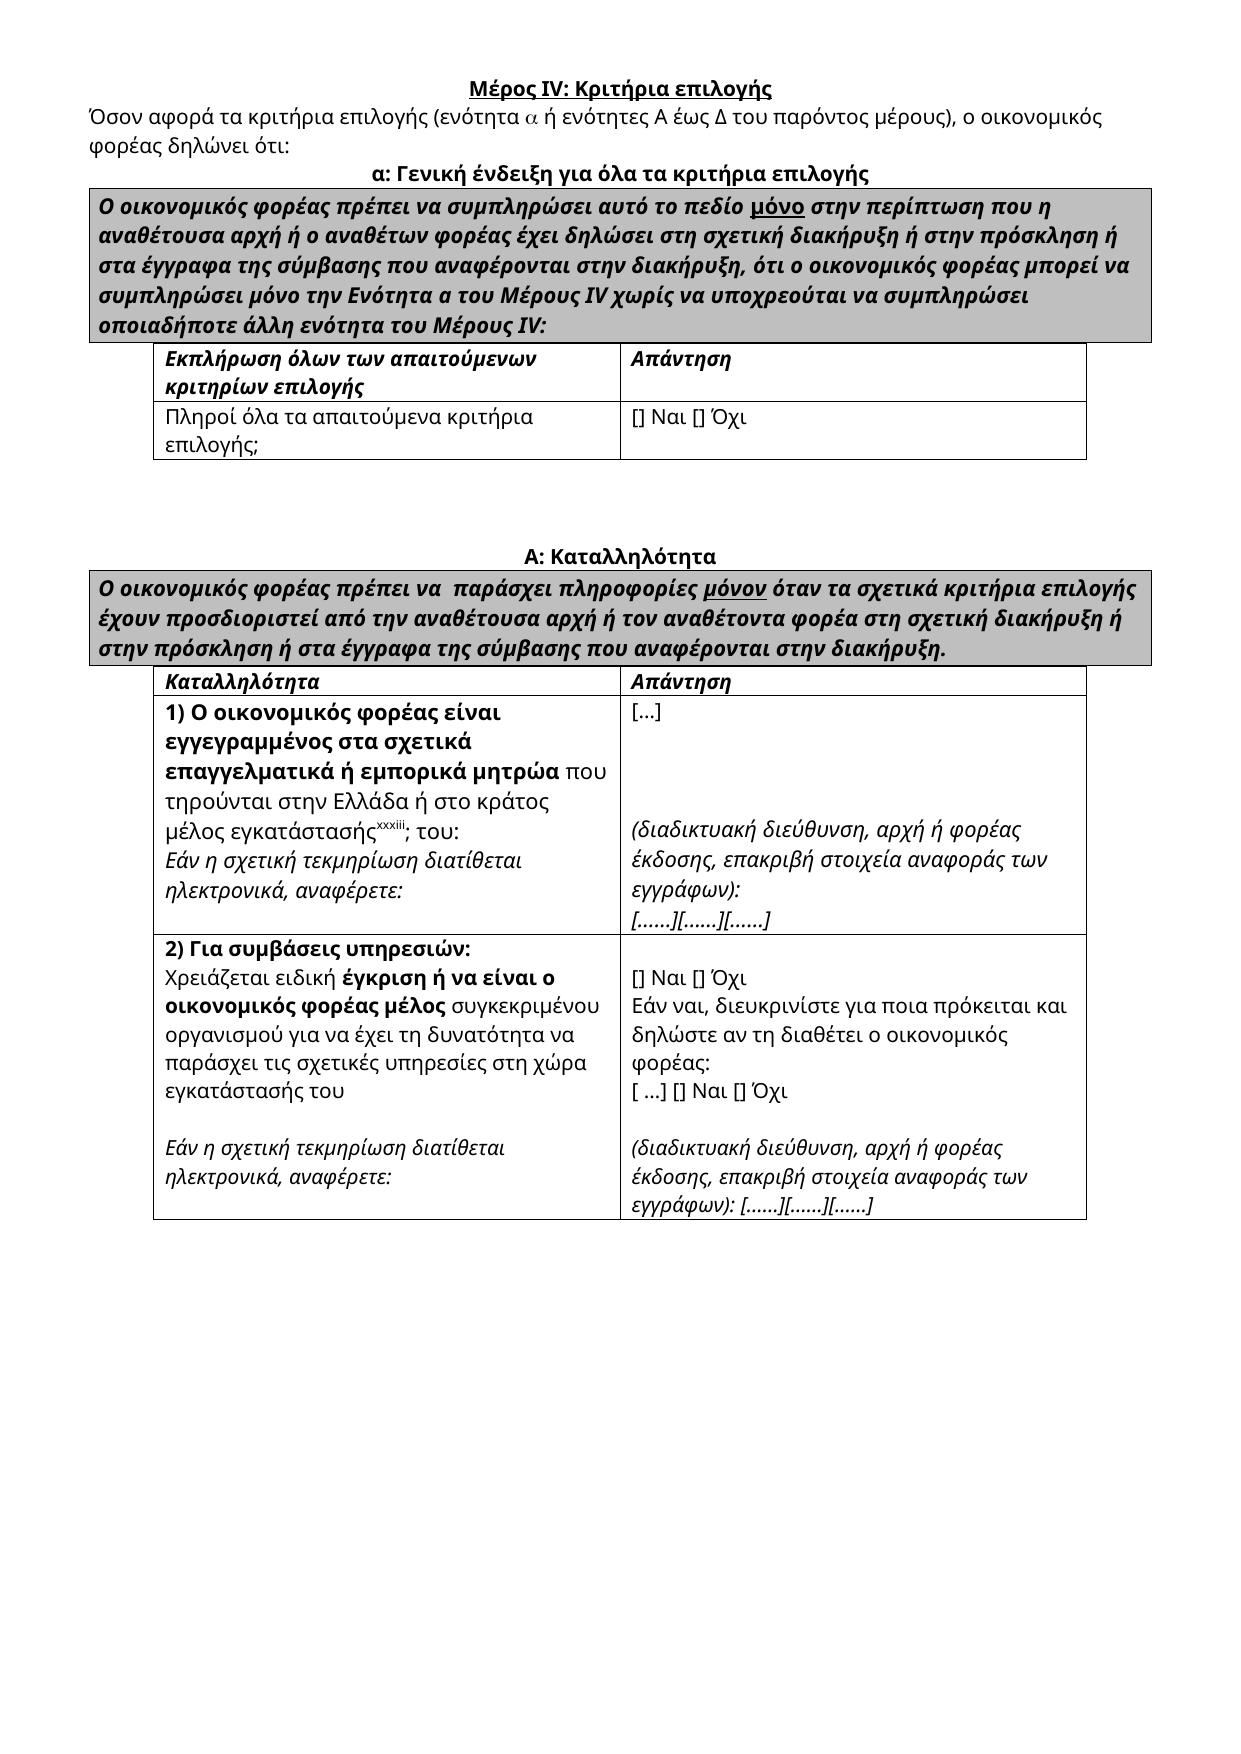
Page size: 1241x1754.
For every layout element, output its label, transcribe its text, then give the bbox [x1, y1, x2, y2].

table_cell […] (διαδικτυακή διεύθυνση, αρχή ή φορέας έκδοσης, επακριβή στοιχεία αναφοράς των εγγράφων): [……][……][……] [621, 696, 1086, 933]
table_cell 2) Για συμβάσεις υπηρεσιών: Χρειάζεται ειδική έγκριση ή να είναι ο οικονομικός φορέας μέλος συγκεκριμένου οργανισμού για να έχει τη δυνατότητα να παράσχει τις σχετικές υπηρεσίες στη χώρα εγκατάστασής του Εάν η σχετική τεκμηρίωση διατίθεται ηλεκτρονικά, αναφέρετε: [154, 935, 620, 1219]
text Όσον αφορά τα κριτήρια επιλογής (ενότητα  ή ενότητες Α έως Δ του παρόντος μέρους), ο οικονομικός φορέας δηλώνει ότι: [89, 102, 1152, 159]
table_header Απάντηση [621, 344, 1086, 401]
text Ο οικονομικός φορέας πρέπει να παράσχει πληροφορίες μόνον όταν τα σχετικά κριτήρια επιλογής έχουν προσδιοριστεί από την αναθέτουσα αρχή ή τον αναθέτοντα φορέα στη σχετική διακήρυξη ή στην πρόσκληση ή στα έγγραφα της σύμβασης που αναφέρονται στην διακήρυξη. [90, 571, 1151, 665]
text α: Γενική ένδειξη για όλα τα κριτήρια επιλογής [89, 159, 1152, 188]
table_header Καταλληλότητα [154, 667, 620, 695]
text Ο οικονομικός φορέας πρέπει να συμπληρώσει αυτό το πεδίο μόνο στην περίπτωση που η αναθέτουσα αρχή ή ο αναθέτων φορέας έχει δηλώσει στη σχετική διακήρυξη ή στην πρόσκληση ή στα έγγραφα της σύμβασης που αναφέρονται στην διακήρυξη, ότι ο οικονομικός φορέας μπορεί να συμπληρώσει μόνο την Ενότητα a του Μέρους ΙV χωρίς να υποχρεούται να συμπληρώσει οποιαδήποτε άλλη ενότητα του Μέρους ΙV: [90, 189, 1151, 342]
text Μέρος IV: Κριτήρια επιλογής [89, 74, 1152, 102]
table_cell [] Ναι [] Όχι [621, 402, 1086, 459]
text Α: Καταλληλότητα [89, 542, 1152, 570]
table_cell [] Ναι [] Όχι Εάν ναι, διευκρινίστε για ποια πρόκειται και δηλώστε αν τη διαθέτει ο οικονομικός φορέας: [ …] [] Ναι [] Όχι (διαδικτυακή διεύθυνση, αρχή ή φορέας έκδοσης, επακριβή στοιχεία αναφοράς των εγγράφων): [……][……][……] [621, 935, 1086, 1219]
table_cell 1) Ο οικονομικός φορέας είναι εγγεγραμμένος στα σχετικά επαγγελματικά ή εμπορικά μητρώα που τηρούνται στην Ελλάδα ή στο κράτος μέλος εγκατάστασής; του: Εάν η σχετική τεκμηρίωση διατίθεται ηλεκτρονικά, αναφέρετε: [154, 696, 620, 933]
table_cell Πληροί όλα τα απαιτούμενα κριτήρια επιλογής; [154, 402, 620, 459]
table_header Απάντηση [621, 667, 1086, 695]
table_header Εκπλήρωση όλων των απαιτούμενων κριτηρίων επιλογής [154, 344, 620, 401]
